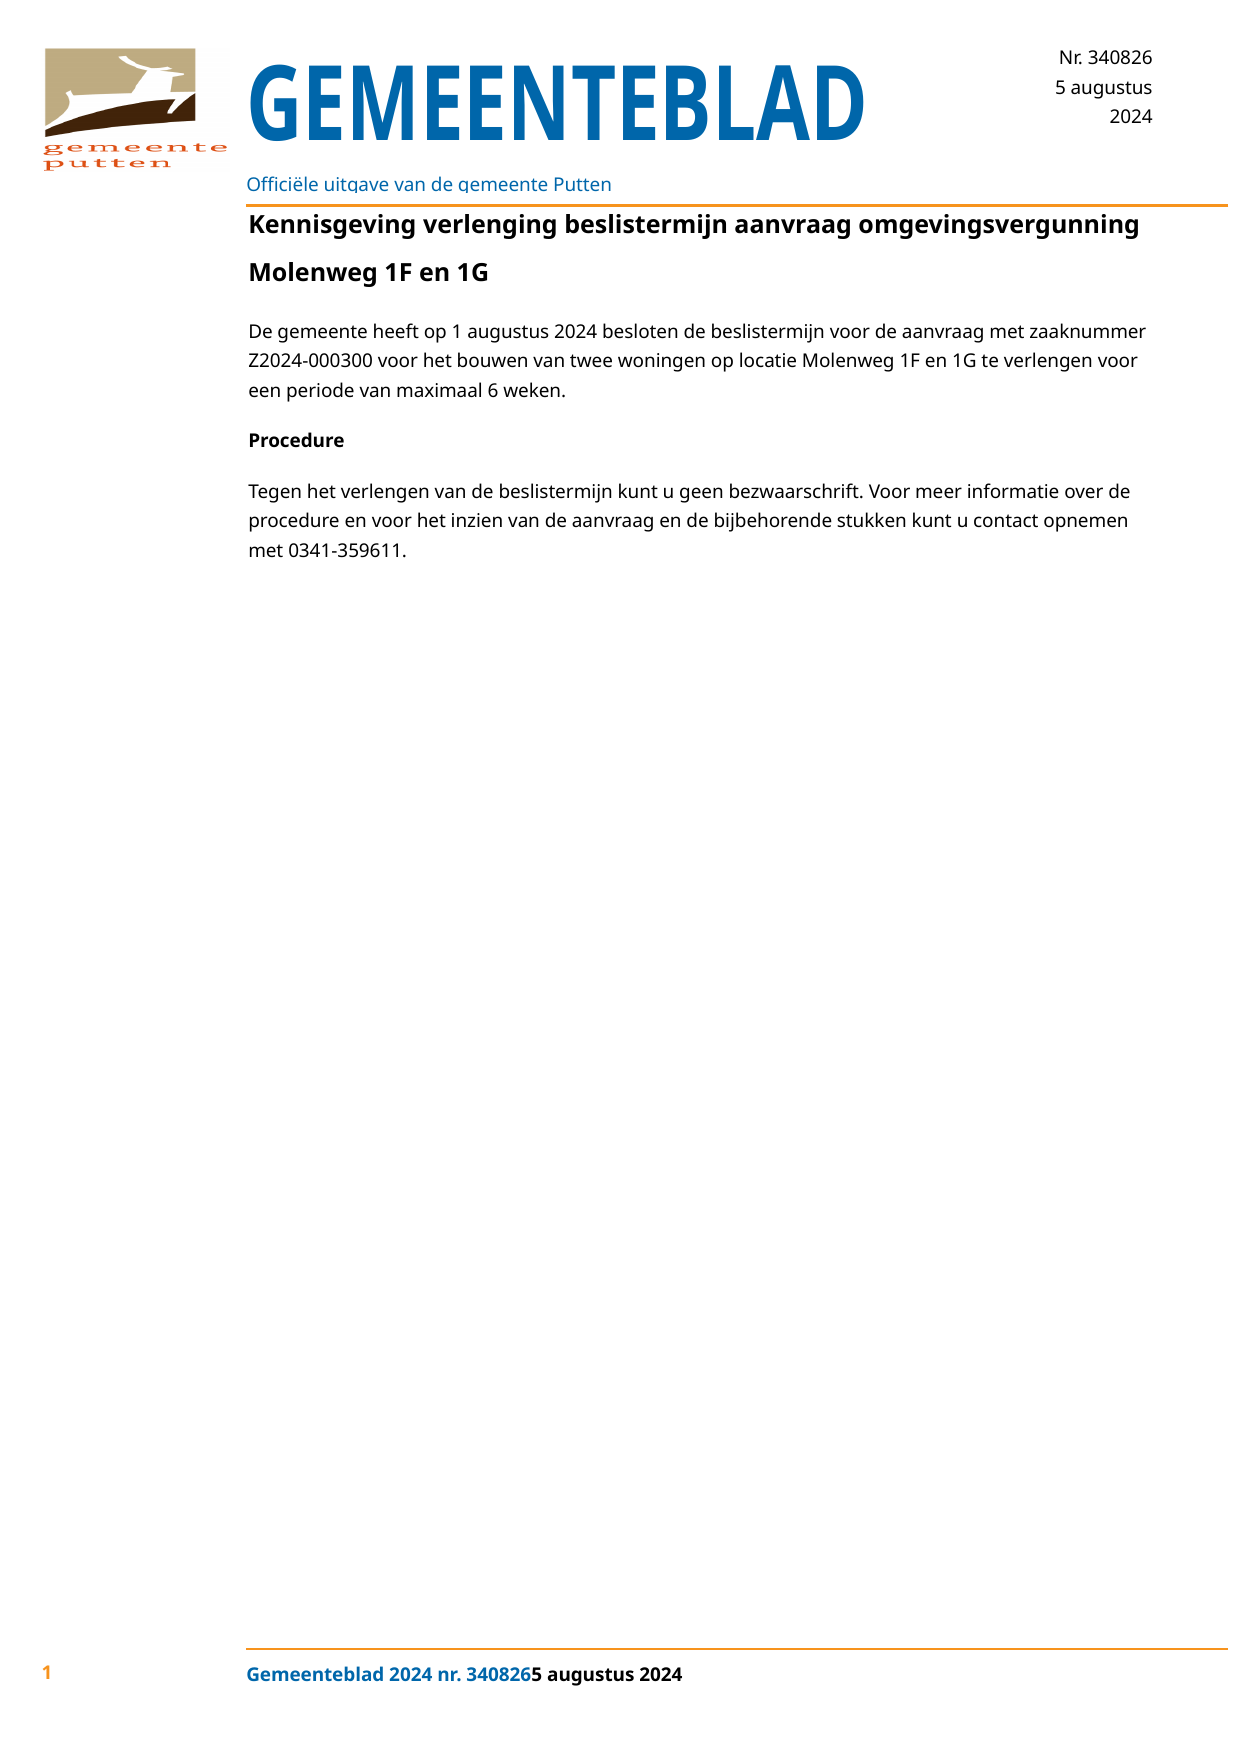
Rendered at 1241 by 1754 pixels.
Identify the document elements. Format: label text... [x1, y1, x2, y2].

text Procedure [248, 427, 1152, 453]
text De gemeente heeft op 1 augustus 2024 besloten de beslistermijn voor de aanvraag met zaaknummer Z2024-000300 voor het bouwen van twee woningen op locatie Molenweg 1F en 1G te verlengen voor een periode van maximaal 6 weken. [248, 318, 1152, 403]
text Kennisgeving verlenging beslistermijn aanvraag omgevingsvergunning Molenweg 1F en 1G [248, 207, 1152, 288]
picture [41, 47, 231, 172]
text Tegen het verlengen van de beslistermijn kunt u geen bezwaarschrift. Voor meer informatie over de procedure en voor het inzien van de aanvraag en de bijbehorende stukken kunt u contact opnemen met 0341-359611. [248, 478, 1152, 563]
